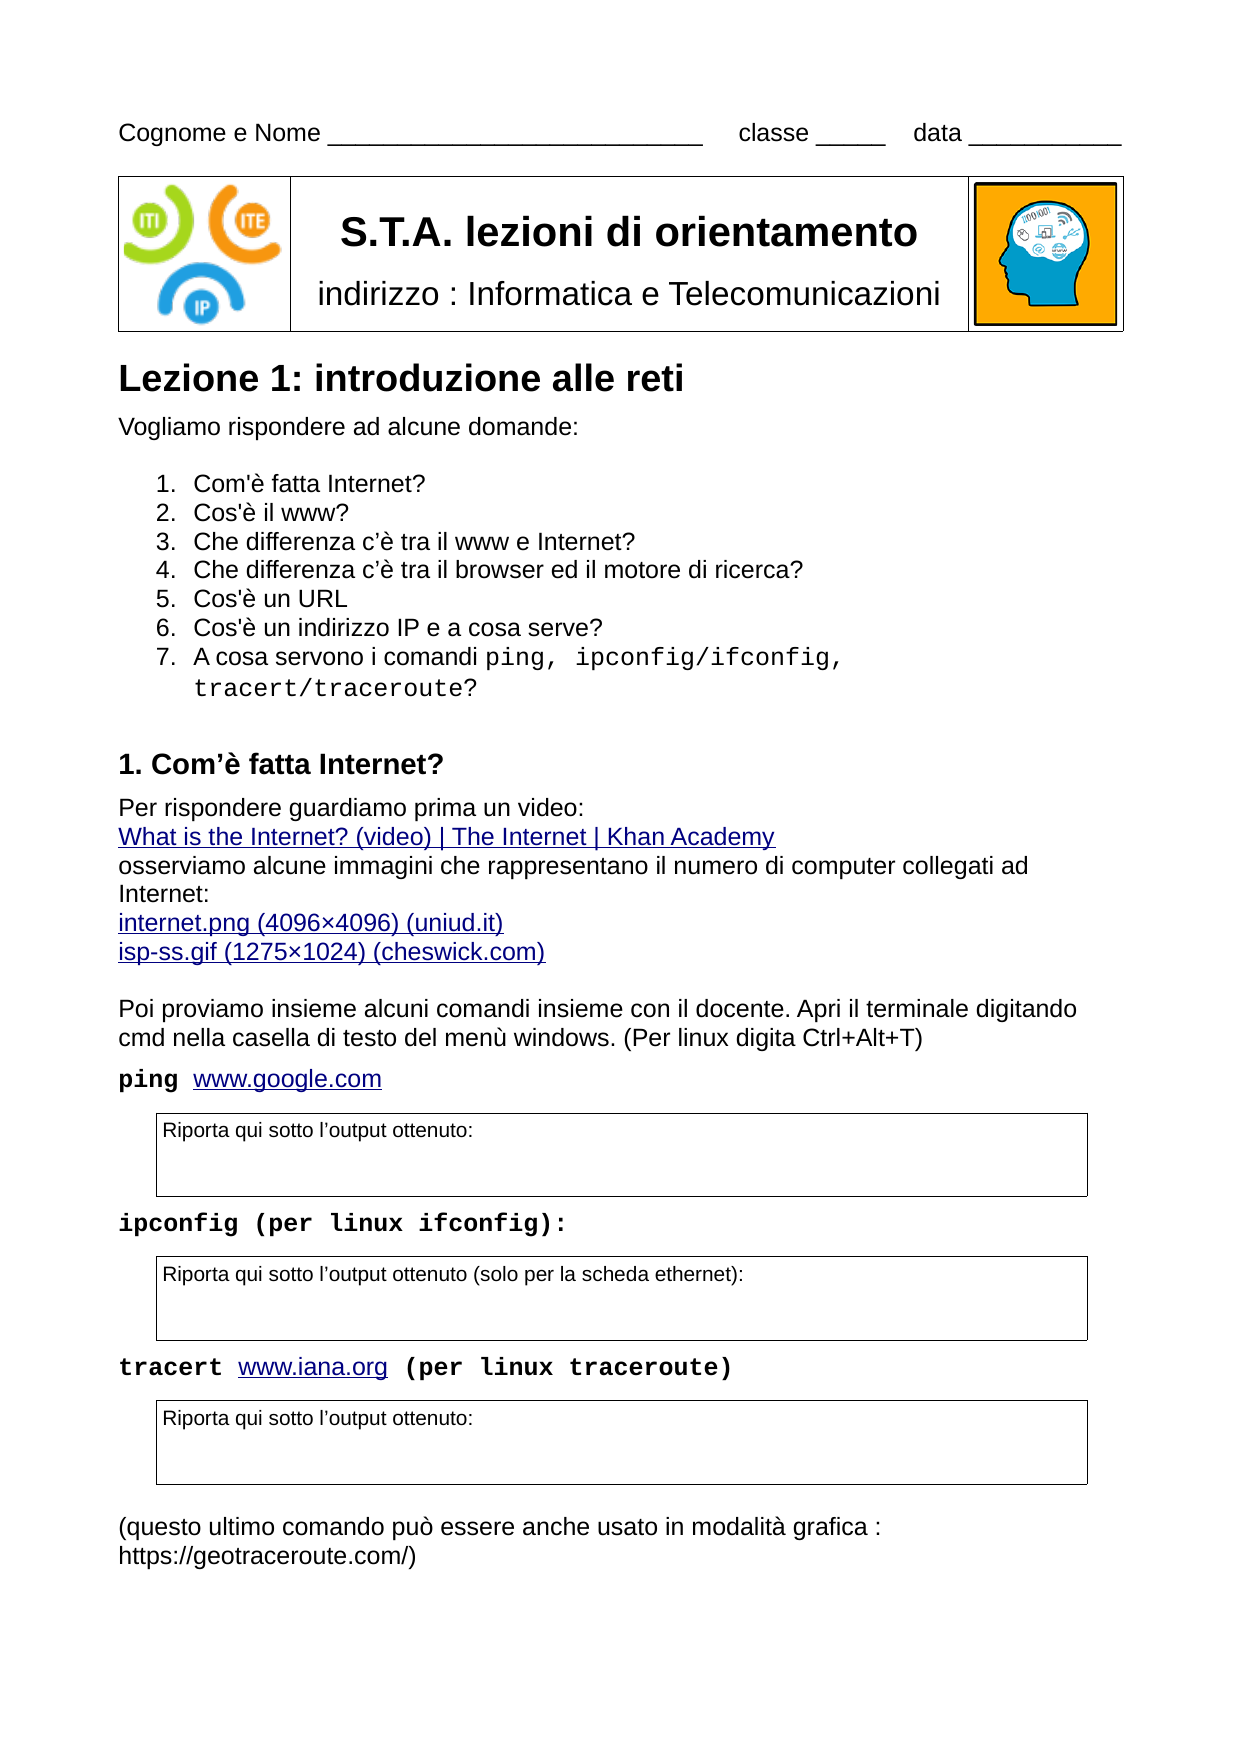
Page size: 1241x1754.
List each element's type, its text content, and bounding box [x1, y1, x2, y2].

text Vogliamo rispondere ad alcune domande: [118, 412, 1122, 441]
text What is the Internet? (video) | The Internet | Khan Academy [118, 822, 1122, 851]
text ping www.google.com [118, 1064, 1122, 1095]
text osserviamo alcune immagini che rappresentano il numero di computer collegati ad Internet: [118, 851, 1122, 908]
table_header S.T.A. lezioni di orientamento indirizzo : Informatica e Telecomunicazioni [291, 177, 968, 331]
table_header [969, 177, 1123, 331]
table_header [119, 177, 290, 331]
picture [973, 182, 1118, 326]
table_header Riporta qui sotto l’output ottenuto: [157, 1114, 1087, 1196]
text ipconfig (per linux ifconfig): [118, 1208, 1122, 1239]
text tracert www.iana.org (per linux traceroute) [118, 1352, 1122, 1383]
list Che differenza c’è tra il browser ed il motore di ricerca? [156, 556, 1122, 584]
subtitle 1. Com’è fatta Internet? [118, 747, 1122, 781]
table_header Riporta qui sotto l’output ottenuto (solo per la scheda ethernet): [157, 1257, 1087, 1340]
list Com'è fatta Internet? [156, 469, 1122, 498]
list A cosa servono i comandi ping, ipconfig/ifconfig, tracert/traceroute? [156, 642, 1122, 704]
list Cos'è un indirizzo IP e a cosa serve? [156, 613, 1122, 642]
table_header Riporta qui sotto l’output ottenuto: [157, 1401, 1087, 1484]
subtitle Lezione 1: introduzione alle reti [118, 356, 1122, 399]
text internet.png (4096×4096) (uniud.it) [118, 908, 1122, 937]
text (questo ultimo comando può essere anche usato in modalità grafica : https://geotraceroute.com/) [118, 1512, 1122, 1570]
list Cos'è il www? [156, 498, 1122, 527]
text Per rispondere guardiamo prima un video: [118, 793, 1122, 822]
list Cos'è un URL [156, 584, 1122, 613]
text Poi proviamo insieme alcuni comandi insieme con il docente. Apri il terminale digitando cmd nella casella di testo del menù windows. (Per linux digita Ctrl+Alt+T) [118, 994, 1122, 1052]
picture [123, 182, 285, 332]
list Che differenza c’è tra il www e Internet? [156, 527, 1122, 556]
text isp-ss.gif (1275×1024) (cheswick.com) [118, 937, 1122, 966]
